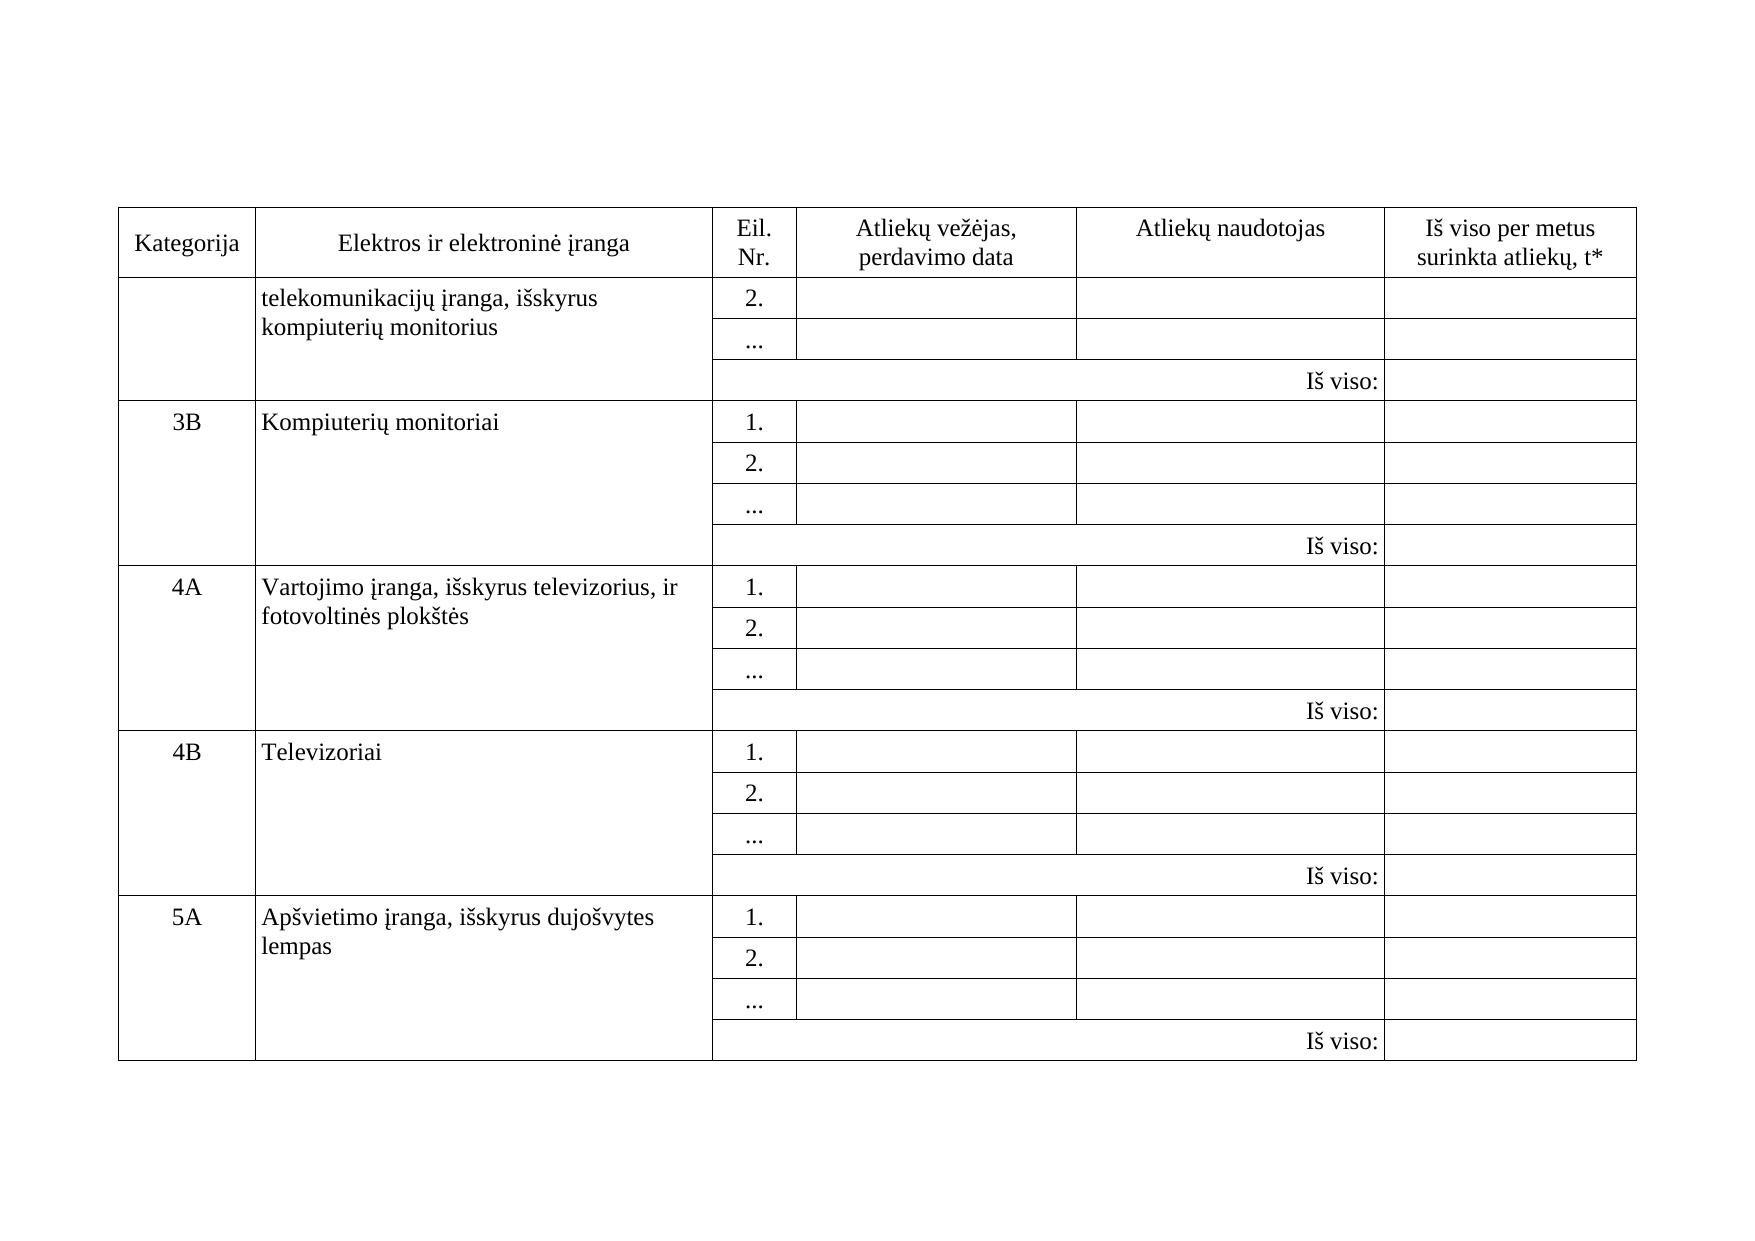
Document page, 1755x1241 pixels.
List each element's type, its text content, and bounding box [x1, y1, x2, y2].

table_cell [1077, 938, 1384, 978]
table_cell Vartojimo įranga, išskyrus televizorius, ir fotovoltinės plokštės [256, 566, 712, 730]
table_cell [797, 443, 1076, 483]
table_cell 1. [713, 731, 796, 772]
table_cell [1385, 360, 1636, 400]
table_cell [1385, 855, 1636, 895]
table_cell [119, 278, 255, 400]
table_cell 1. [713, 896, 796, 937]
table_header Eil. Nr. [713, 208, 796, 277]
table_cell [797, 401, 1076, 442]
table_cell [1077, 443, 1384, 483]
table_header Iš viso per metus surinkta atliekų, t* [1385, 208, 1636, 277]
table_cell [1077, 896, 1384, 937]
table_cell [1385, 278, 1636, 318]
table_cell [797, 938, 1076, 978]
table_cell [1077, 608, 1384, 648]
table_cell [1385, 731, 1636, 772]
table_cell [1385, 649, 1636, 689]
table_cell 2. [713, 938, 796, 978]
table_cell [1077, 566, 1384, 607]
table_cell Iš viso: [713, 1020, 1384, 1060]
table_cell [797, 979, 1076, 1019]
table_cell 2. [713, 278, 796, 318]
table_cell [1077, 401, 1384, 442]
table_header Atliekų vežėjas, perdavimo data [797, 208, 1076, 277]
table_cell [1385, 443, 1636, 483]
table_cell [1077, 484, 1384, 524]
table_cell [1077, 319, 1384, 359]
table_cell [1385, 938, 1636, 978]
table_cell [797, 731, 1076, 772]
table_cell ... [713, 814, 796, 854]
table_cell [1385, 1020, 1636, 1060]
table_cell [1385, 566, 1636, 607]
table_cell [1385, 773, 1636, 813]
table_cell Apšvietimo įranga, išskyrus dujošvytes lempas [256, 896, 712, 1060]
table_cell [797, 319, 1076, 359]
table_cell [1077, 649, 1384, 689]
table_cell [797, 484, 1076, 524]
table_cell 2. [713, 773, 796, 813]
table_cell 5A [119, 896, 255, 1060]
table_cell [1385, 979, 1636, 1019]
table_cell [1385, 319, 1636, 359]
table_cell [797, 896, 1076, 937]
table_cell 2. [713, 608, 796, 648]
table_cell [1385, 896, 1636, 937]
table_cell 3B [119, 401, 255, 565]
table_header Kategorija [119, 208, 255, 277]
table_header Elektros ir elektroninė įranga [256, 208, 712, 277]
table_cell ... [713, 319, 796, 359]
table_cell Iš viso: [713, 690, 1384, 730]
table_header Atliekų naudotojas [1077, 208, 1384, 277]
table_cell [1077, 773, 1384, 813]
table_cell Iš viso: [713, 525, 1384, 565]
table_cell 2. [713, 443, 796, 483]
table_cell 4A [119, 566, 255, 730]
table_cell [1385, 814, 1636, 854]
table_cell ... [713, 484, 796, 524]
table_cell [1385, 401, 1636, 442]
table_cell [1385, 525, 1636, 565]
table_cell 1. [713, 401, 796, 442]
table_cell [797, 814, 1076, 854]
table_cell [1077, 278, 1384, 318]
table_cell [1077, 979, 1384, 1019]
table_cell ... [713, 979, 796, 1019]
table_cell [797, 649, 1076, 689]
table_cell Kompiuterių monitoriai [256, 401, 712, 565]
table_cell [1385, 690, 1636, 730]
table_cell [797, 278, 1076, 318]
table_cell telekomunikacijų įranga, išskyrus kompiuterių monitorius [256, 278, 712, 400]
table_cell 1. [713, 566, 796, 607]
table_cell Iš viso: [713, 855, 1384, 895]
table_cell Televizoriai [256, 731, 712, 895]
table_cell [797, 608, 1076, 648]
table_cell [797, 773, 1076, 813]
table_cell [1077, 814, 1384, 854]
table_cell Iš viso: [713, 360, 1384, 400]
table_cell ... [713, 649, 796, 689]
table_cell [1077, 731, 1384, 772]
table_cell [797, 566, 1076, 607]
table_cell [1385, 484, 1636, 524]
table_cell [1385, 608, 1636, 648]
table_cell 4B [119, 731, 255, 895]
